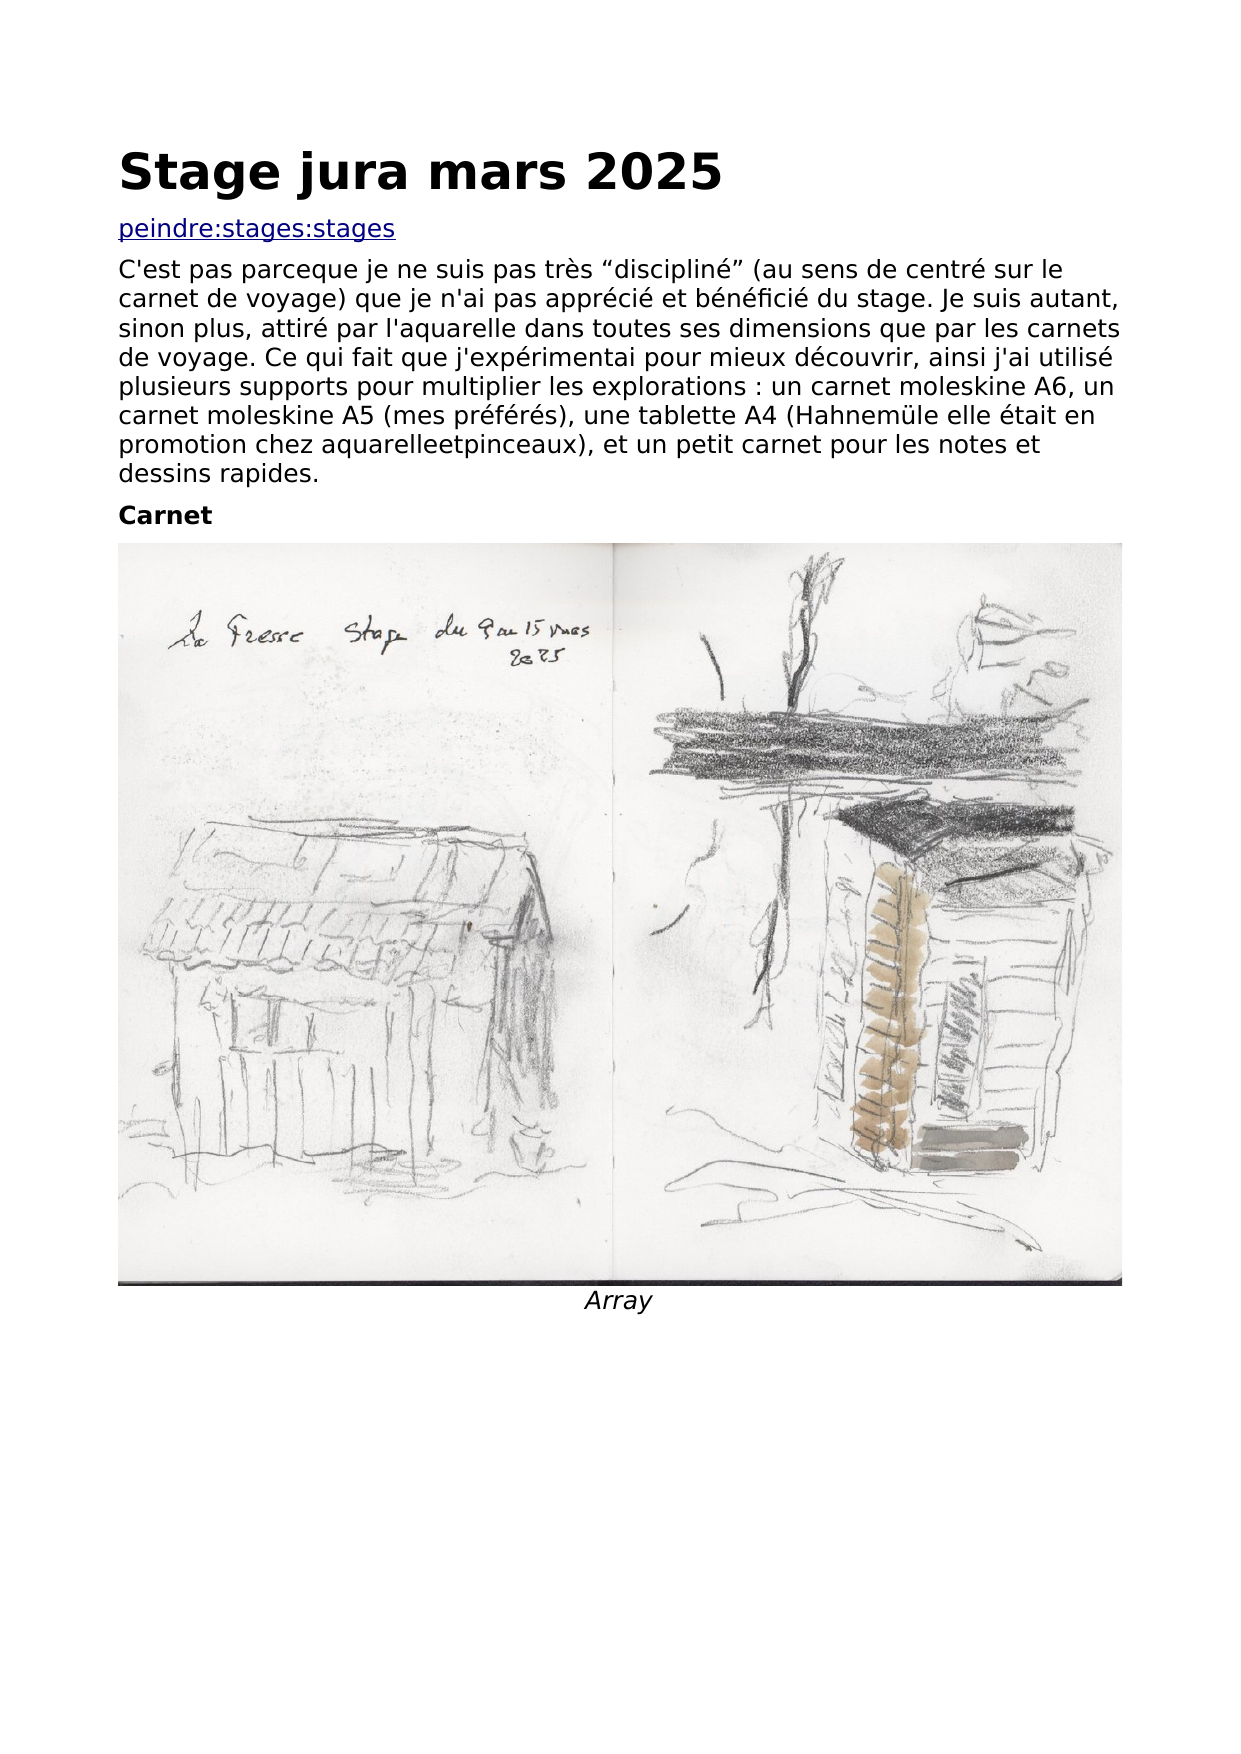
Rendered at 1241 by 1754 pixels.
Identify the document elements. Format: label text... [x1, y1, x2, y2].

subtitle Stage jura mars 2025 [118, 143, 1122, 201]
text Carnet [118, 501, 1122, 531]
text peindre:stages:stages [118, 214, 1122, 243]
text Array [118, 1286, 1122, 1315]
picture [118, 543, 1123, 1286]
text C'est pas parceque je ne suis pas très “discipliné” (au sens de centré sur le carnet de voyage) que je n'ai pas apprécié et bénéficié du stage. Je suis autant, sinon plus, attiré par l'aquarelle dans toutes ses dimensions que par les carnets de voyage. Ce qui fait que j'expérimentai pour mieux découvrir, ainsi j'ai utilisé plusieurs supports pour multiplier les explorations : un carnet moleskine A6, un carnet moleskine A5 (mes préférés), une tablette A4 (Hahnemüle elle était en promotion chez aquarelleetpinceaux), et un petit carnet pour les notes et dessins rapides. [118, 256, 1122, 489]
text Commentaires : [118, 531, 1122, 543]
